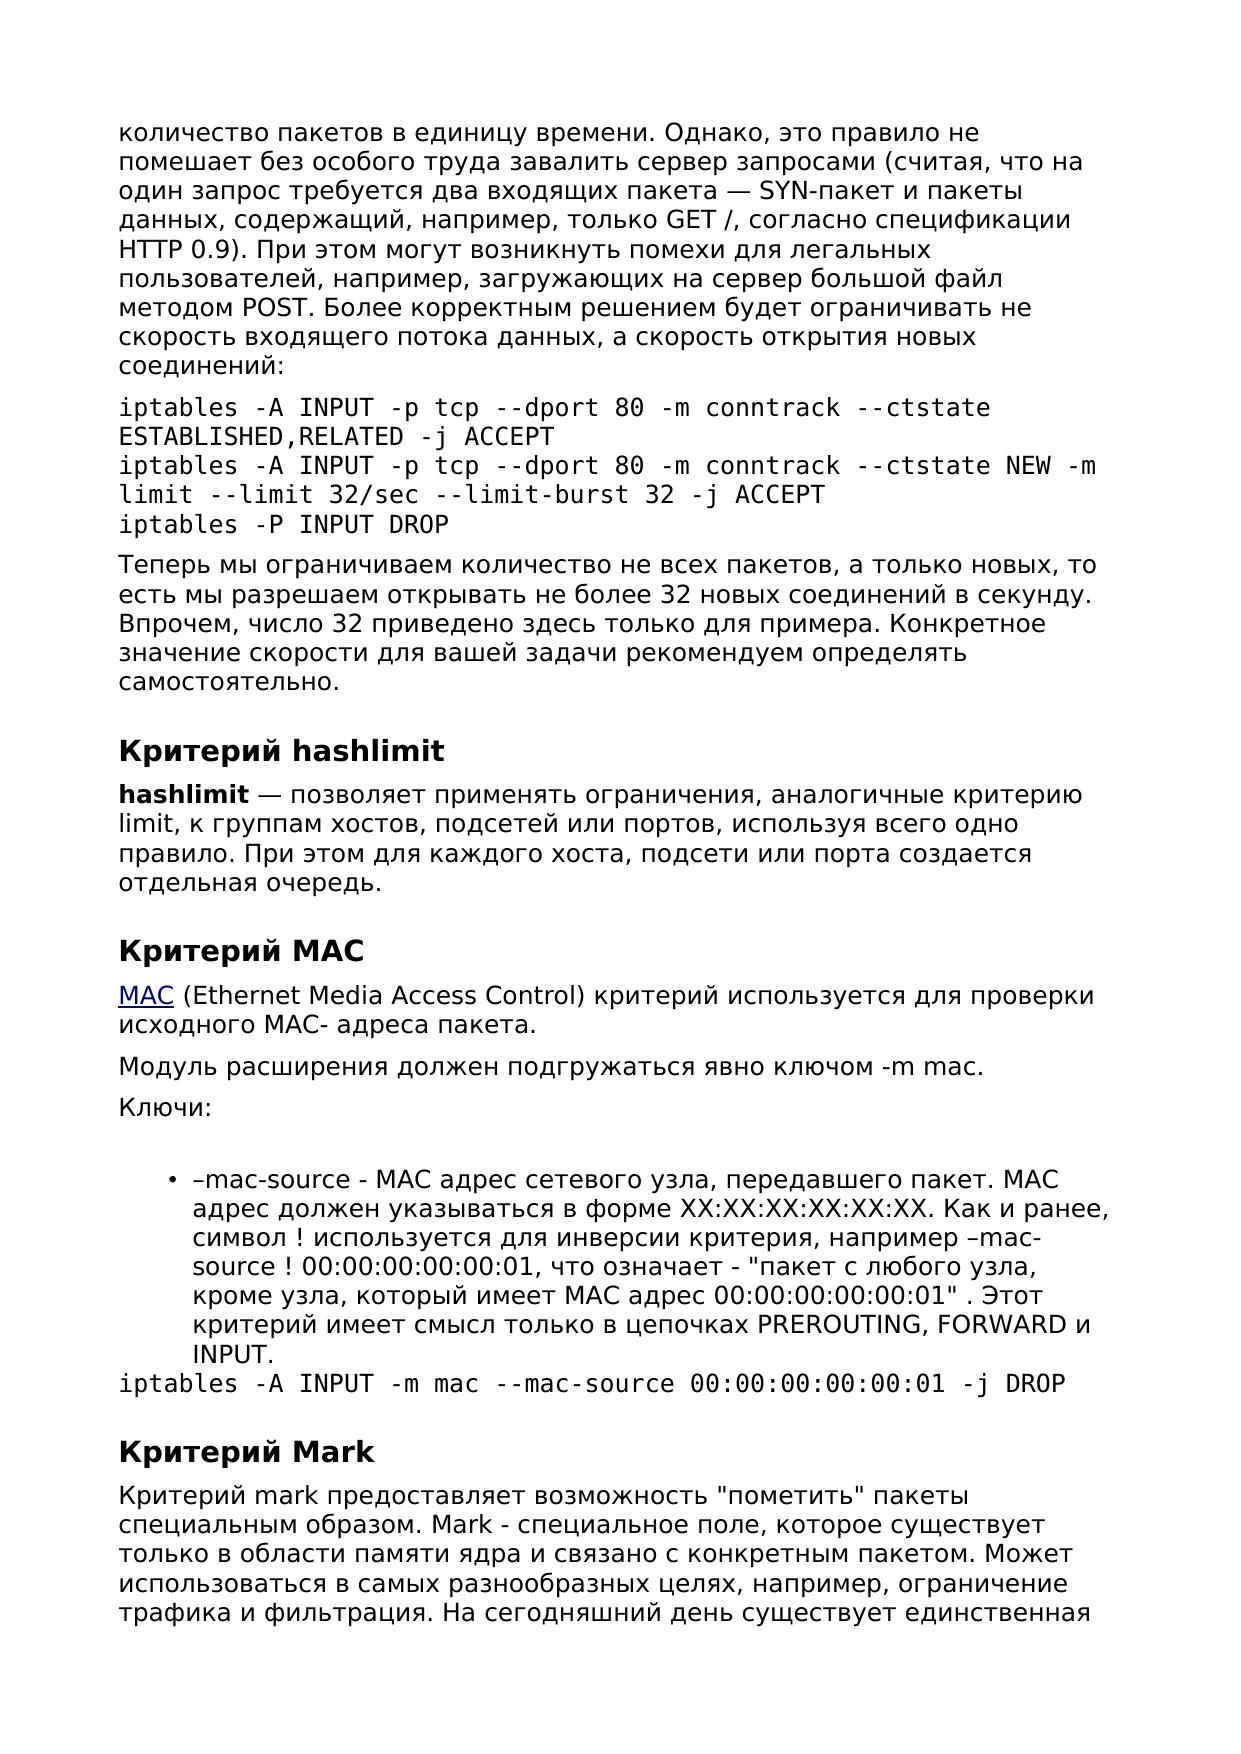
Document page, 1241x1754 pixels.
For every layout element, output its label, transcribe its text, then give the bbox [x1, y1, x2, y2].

subtitle Критерий hashlimit [118, 734, 1122, 768]
text iptables -A INPUT -p tcp --dport 80 -m conntrack --ctstate ESTABLISHED,RELATED -j ACCEPT iptables -A INPUT -p tcp --dport 80 -m conntrack --ctstate NEW -m limit --limit 32/sec --limit-burst 32 -j ACCEPT iptables -P INPUT DROP [118, 393, 1122, 539]
text iptables -A INPUT -m mac --mac-source 00:00:00:00:00:01 -j DROP [118, 1369, 1122, 1398]
list –mac-source - MAC адрес сетевого узла, передавшего пакет. MAC адрес должен указываться в форме XX:XX:XX:XX:XX:XX. Как и ранее, символ ! используется для инверсии критерия, например –mac-source ! 00:00:00:00:00:01, что означает - "пакет с любого узла, кроме узла, который имеет MAC адрес 00:00:00:00:00:01" . Этот критерий имеет смысл только в цепочках PREROUTING, FORWARD и INPUT. [177, 1165, 1122, 1369]
text MAC (Ethernet Media Access Control) критерий используется для проверки исходного MAC- адреса пакета. [118, 981, 1122, 1039]
text Теперь мы ограничиваем количество не всех пакетов, а только новых, то есть мы разрешаем открывать не более 32 новых соединений в секунду. Впрочем, число 32 приведено здесь только для примера. Конкретное значение скорости для вашей задачи рекомендуем определять самостоятельно. [118, 551, 1122, 697]
text Критерий mark предоставляет возможность "пометить" пакеты специальным образом. Mark - специальное поле, которое существует только в области памяти ядра и связано с конкретным пакетом. Может использоваться в самых разнообразных целях, например, ограничение трафика и фильтрация. На сегодняшний день существует единственная [118, 1481, 1122, 1627]
text количество пакетов в единицу времени. Однако, это правило не помешает без особого труда завалить сервер запросами (считая, что на один запрос требуется два входящих пакета — SYN-пакет и пакеты данных, содержащий, например, только GET /, согласно спецификации HTTP 0.9). При этом могут возникнуть помехи для легальных пользователей, например, загружающих на сервер большой файл методом POST. Более корректным решением будет ограничивать не скорость входящего потока данных, а скорость открытия новых соединений: [118, 118, 1122, 381]
text hashlimit — позволяет применять ограничения, аналогичные критерию limit, к группам хостов, подсетей или портов, используя всего одно правило. При этом для каждого хоста, подсети или порта создается отдельная очередь. [118, 781, 1122, 897]
text Модуль расширения должен подгружаться явно ключом -m mac. [118, 1052, 1122, 1081]
text Ключи: [118, 1094, 1122, 1123]
subtitle Критерий Mark [118, 1435, 1122, 1469]
subtitle Критерий MAC [118, 935, 1122, 969]
